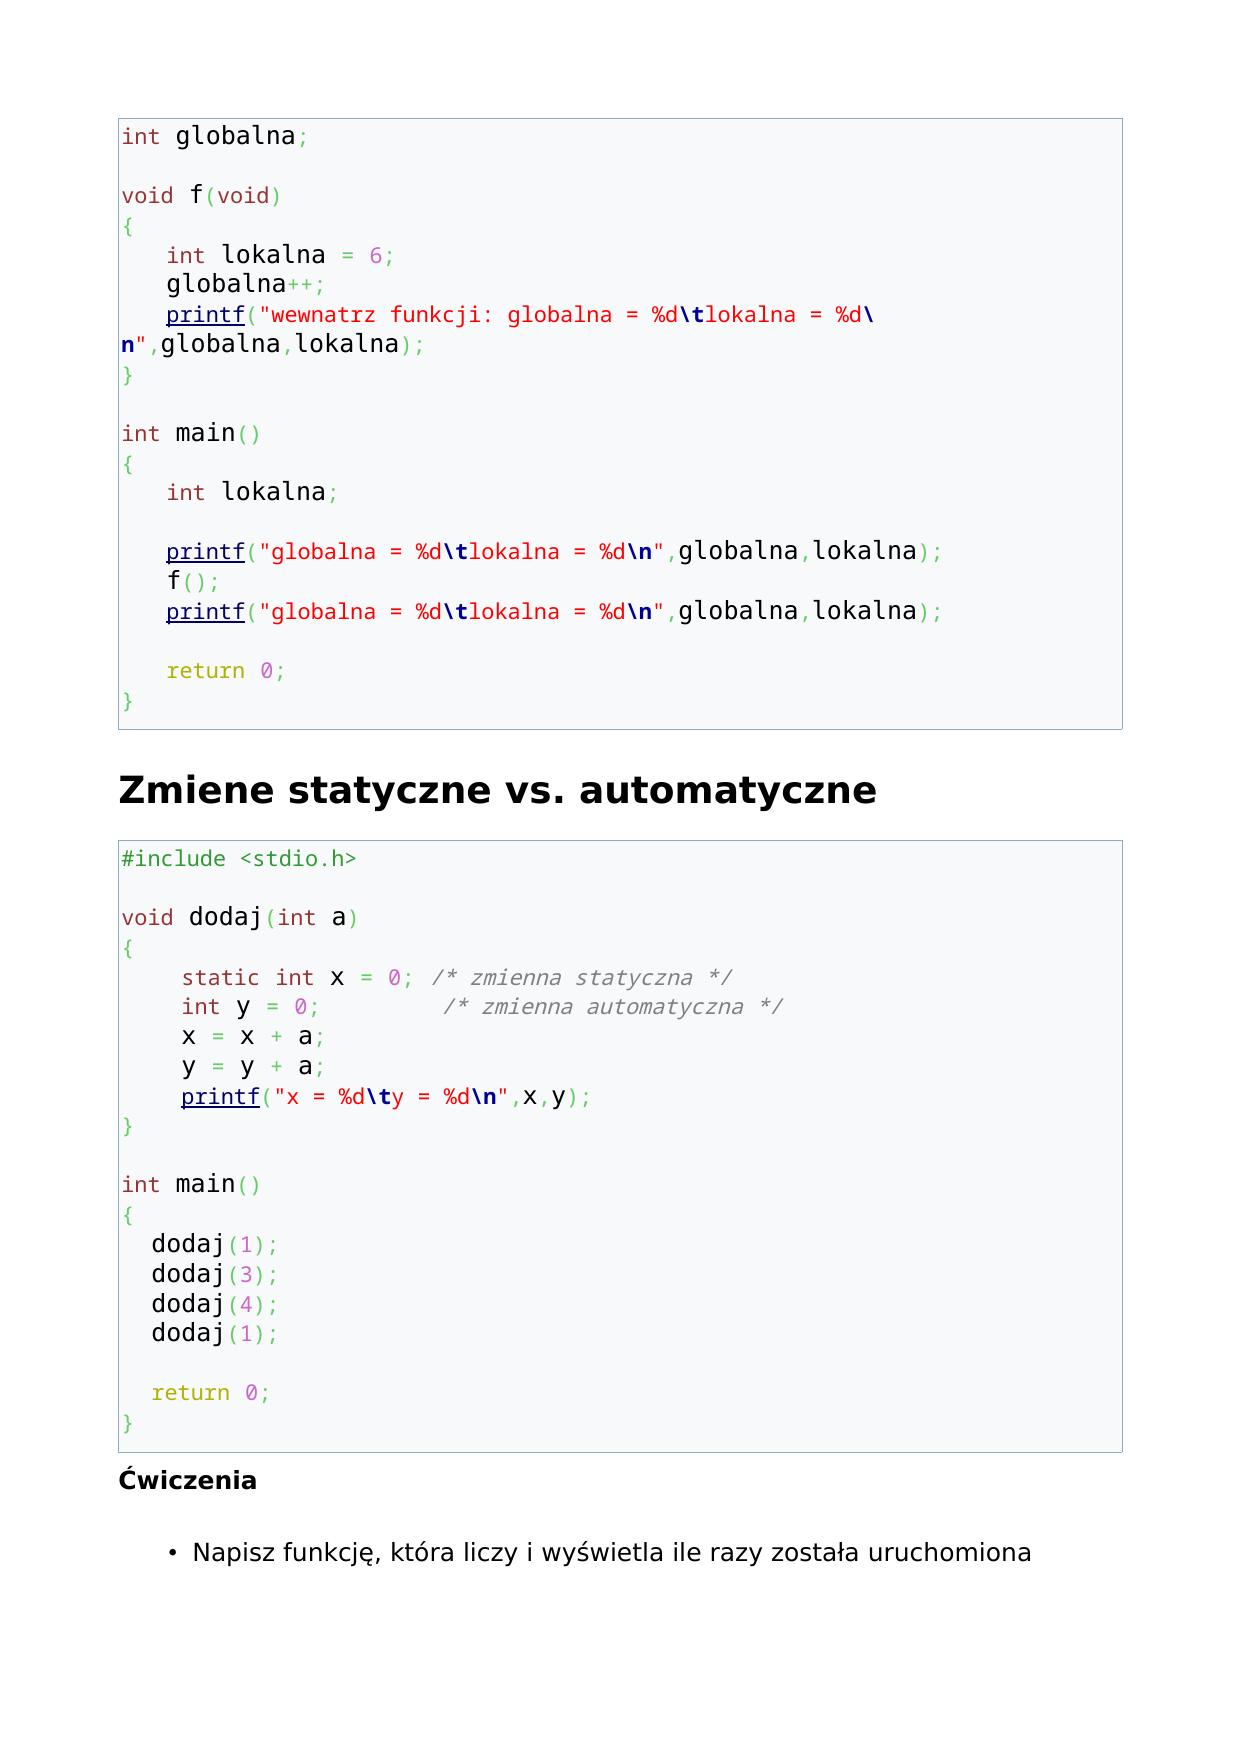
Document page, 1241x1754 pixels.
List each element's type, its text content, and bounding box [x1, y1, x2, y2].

table_header int globalna; void f(void) { int lokalna = 6; globalna++; printf("wewnatrz funkcji: globalna = %d\tlokalna = %d\n",globalna,lokalna); } int main() { int lokalna; printf("globalna = %d\tlokalna = %d\n",globalna,lokalna); f(); printf("globalna = %d\tlokalna = %d\n",globalna,lokalna); return 0; } [119, 119, 1122, 729]
subtitle Zmiene statyczne vs. automatyczne [118, 769, 1122, 813]
table_header #include <stdio.h> void dodaj(int a) { static int x = 0; /* zmienna statyczna */ int y = 0; /* zmienna automatyczna */ x = x + a; y = y + a; printf("x = %d\ty = %d\n",x,y); } int main() { dodaj(1); dodaj(3); dodaj(4); dodaj(1); return 0; } [119, 841, 1122, 1452]
text Ćwiczenia [118, 1467, 1122, 1496]
list Napisz funkcję, która liczy i wyświetla ile razy została uruchomiona [177, 1538, 1122, 1567]
